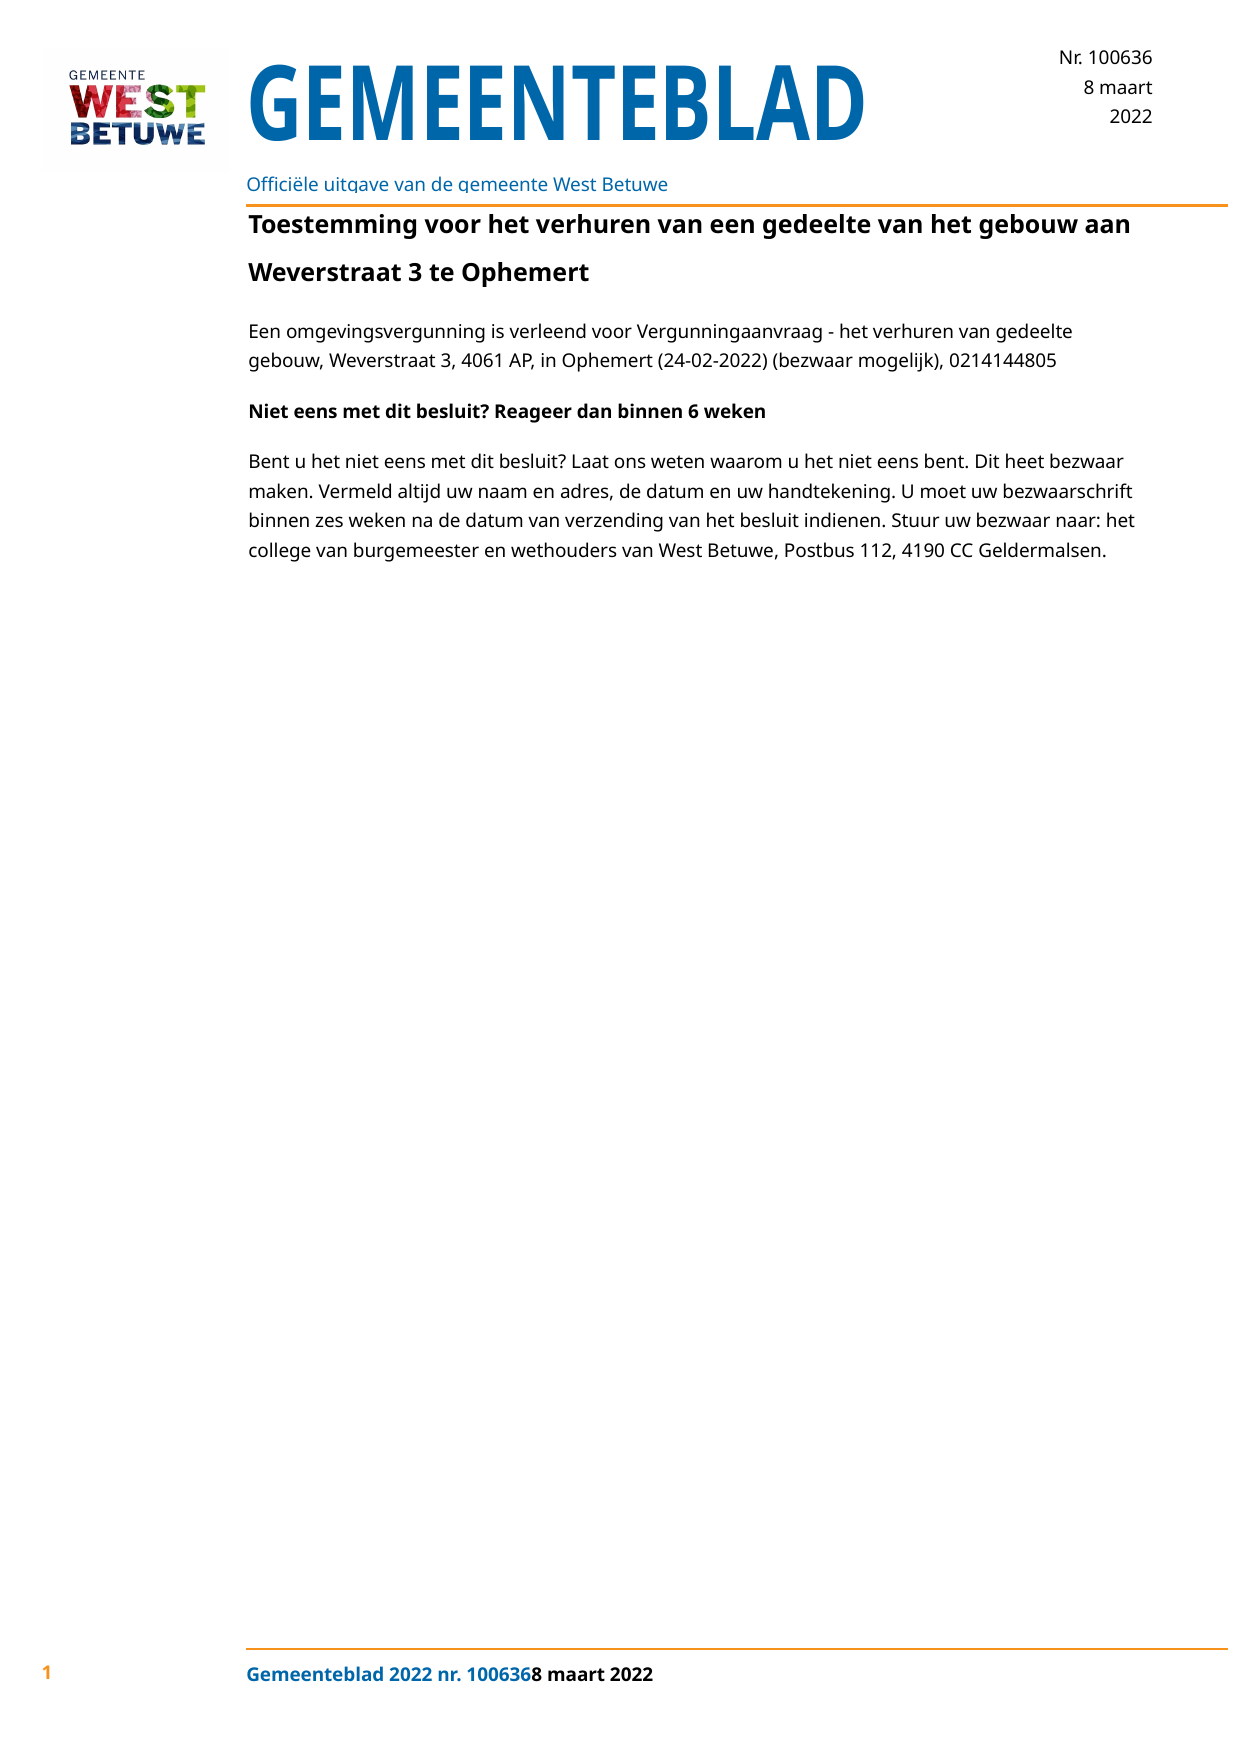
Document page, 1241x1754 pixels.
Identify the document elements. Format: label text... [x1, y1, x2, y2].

text Niet eens met dit besluit? Reageer dan binnen 6 weken [248, 398, 1152, 424]
text Een omgevingsvergunning is verleend voor Vergunningaanvraag - het verhuren van gedeelte gebouw, Weverstraat 3, 4061 AP, in Ophemert (24-02-2022) (bezwaar mogelijk), 0214144805 [248, 318, 1152, 373]
text Bent u het niet eens met dit besluit? Laat ons weten waarom u het niet eens bent. Dit heet bezwaar maken. Vermeld altijd uw naam en adres, de datum en uw handtekening. U moet uw bezwaarschrift binnen zes weken na de datum van verzending van het besluit indienen. Stuur uw bezwaar naar: het college van burgemeester en wethouders van West Betuwe, Postbus 112, 4190 CC Geldermalsen. [248, 448, 1152, 563]
text Toestemming voor het verhuren van een gedeelte van het gebouw aan Weverstraat 3 te Ophemert [248, 207, 1152, 288]
picture [41, 47, 231, 172]
